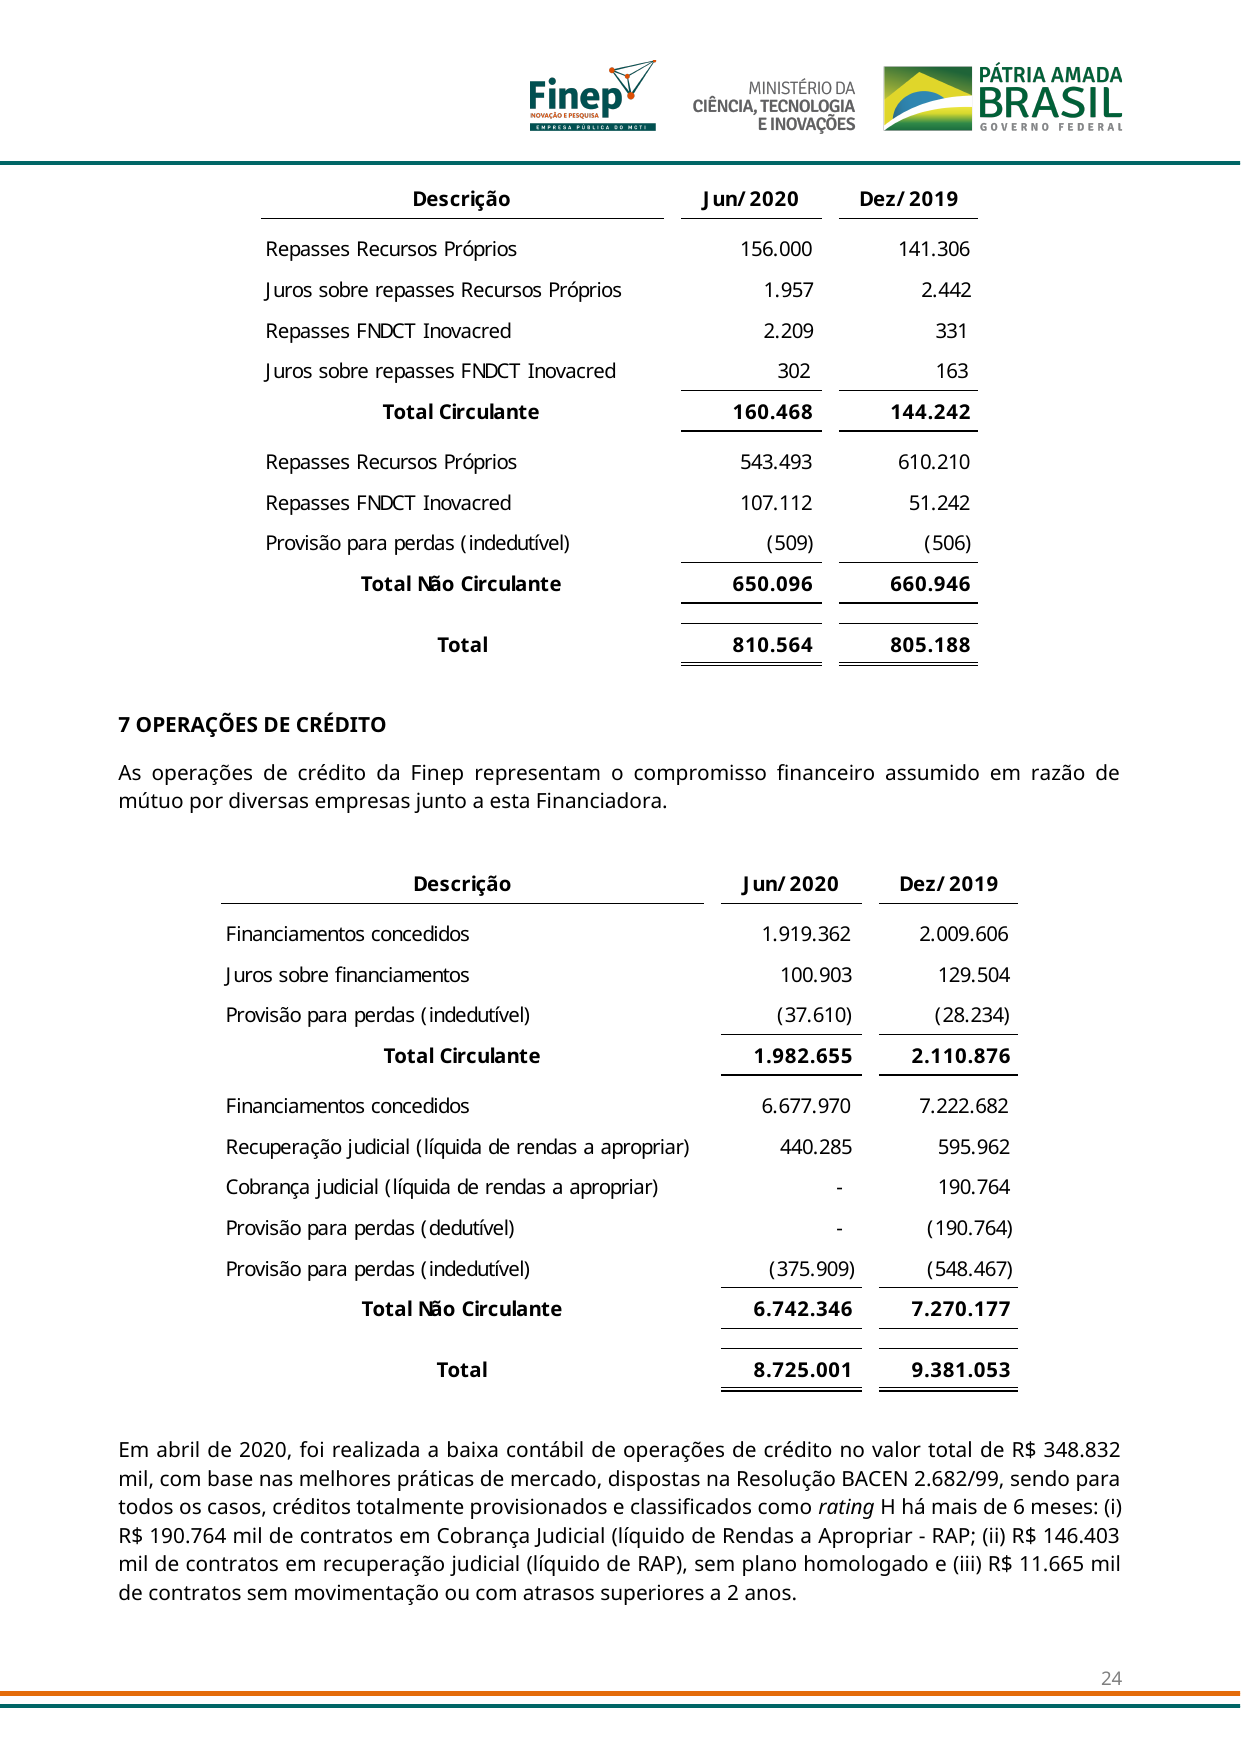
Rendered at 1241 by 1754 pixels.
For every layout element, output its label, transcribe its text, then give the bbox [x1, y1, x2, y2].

text Em abril de 2020, foi realizada a baixa contábil de operações de crédito no valor total de R$ 348.832 mil, com base nas melhores práticas de mercado, dispostas na Resolução BACEN 2.682/99, sendo para todos os casos, créditos totalmente provisionados e classificados como rating H há mais de 6 meses: (i) R$ 190.764 mil de contratos em Cobrança Judicial (líquido de Rendas a Apropriar - RAP; (ii) R$ 146.403 mil de contratos em recuperação judicial (líquido de RAP), sem plano homologado e (iii) R$ 11.665 mil de contratos sem movimentação ou com atrasos superiores a 2 anos. [118, 1435, 1122, 1606]
picture [530, 60, 1123, 134]
subtitle 7 OPERAÇÕES DE CRÉDITO [118, 710, 1122, 738]
text As operações de crédito da Finep representam o compromisso financeiro assumido em razão de mútuo por diversas empresas junto a esta Financiadora. [118, 758, 1122, 814]
